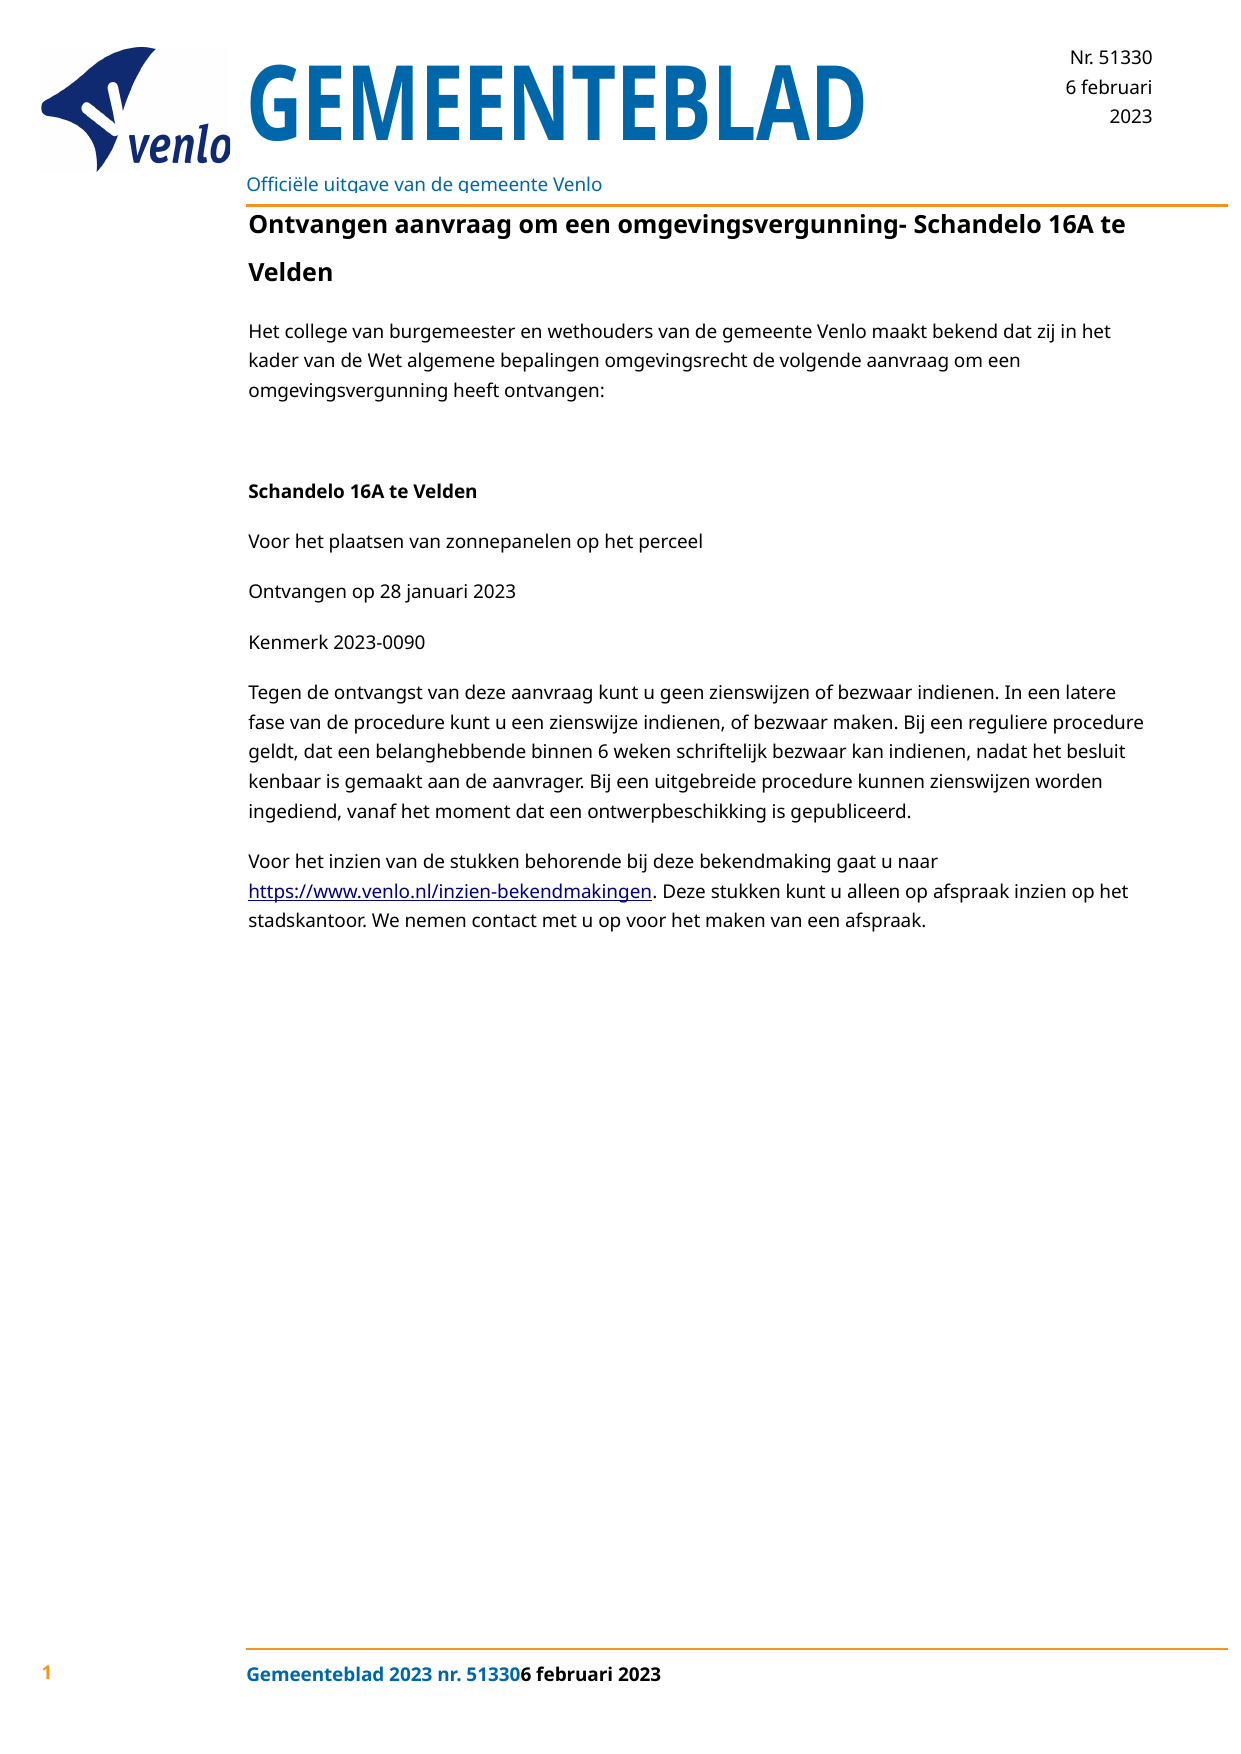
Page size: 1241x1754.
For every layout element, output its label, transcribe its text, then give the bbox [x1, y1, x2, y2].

text Voor het plaatsen van zonnepanelen op het perceel [248, 528, 1152, 554]
text Tegen de ontvangst van deze aanvraag kunt u geen zienswijzen of bezwaar indienen. In een latere fase van de procedure kunt u een zienswijze indienen, of bezwaar maken. Bij een reguliere procedure geldt, dat een belanghebbende binnen 6 weken schriftelijk bezwaar kan indienen, nadat het besluit kenbaar is gemaakt aan de aanvrager. Bij een uitgebreide procedure kunnen zienswijzen worden ingediend, vanaf het moment dat een ontwerpbeschikking is gepubliceerd. [248, 679, 1152, 824]
text Kenmerk 2023-0090 [248, 629, 1152, 655]
picture [41, 47, 231, 172]
text Voor het inzien van de stukken behorende bij deze bekendmaking gaat u naar https://www.venlo.nl/inzien-bekendmakingen. Deze stukken kunt u alleen op afspraak inzien op het stadskantoor. We nemen contact met u op voor het maken van een afspraak. [248, 848, 1152, 933]
text Ontvangen aanvraag om een omgevingsvergunning- Schandelo 16A te Velden [248, 207, 1152, 288]
text Ontvangen op 28 januari 2023 [248, 579, 1152, 604]
text Schandelo 16A te Velden [248, 478, 1152, 504]
text Het college van burgemeester en wethouders van de gemeente Venlo maakt bekend dat zij in het kader van de Wet algemene bepalingen omgevingsrecht de volgende aanvraag om een omgevingsvergunning heeft ontvangen: [248, 318, 1152, 403]
